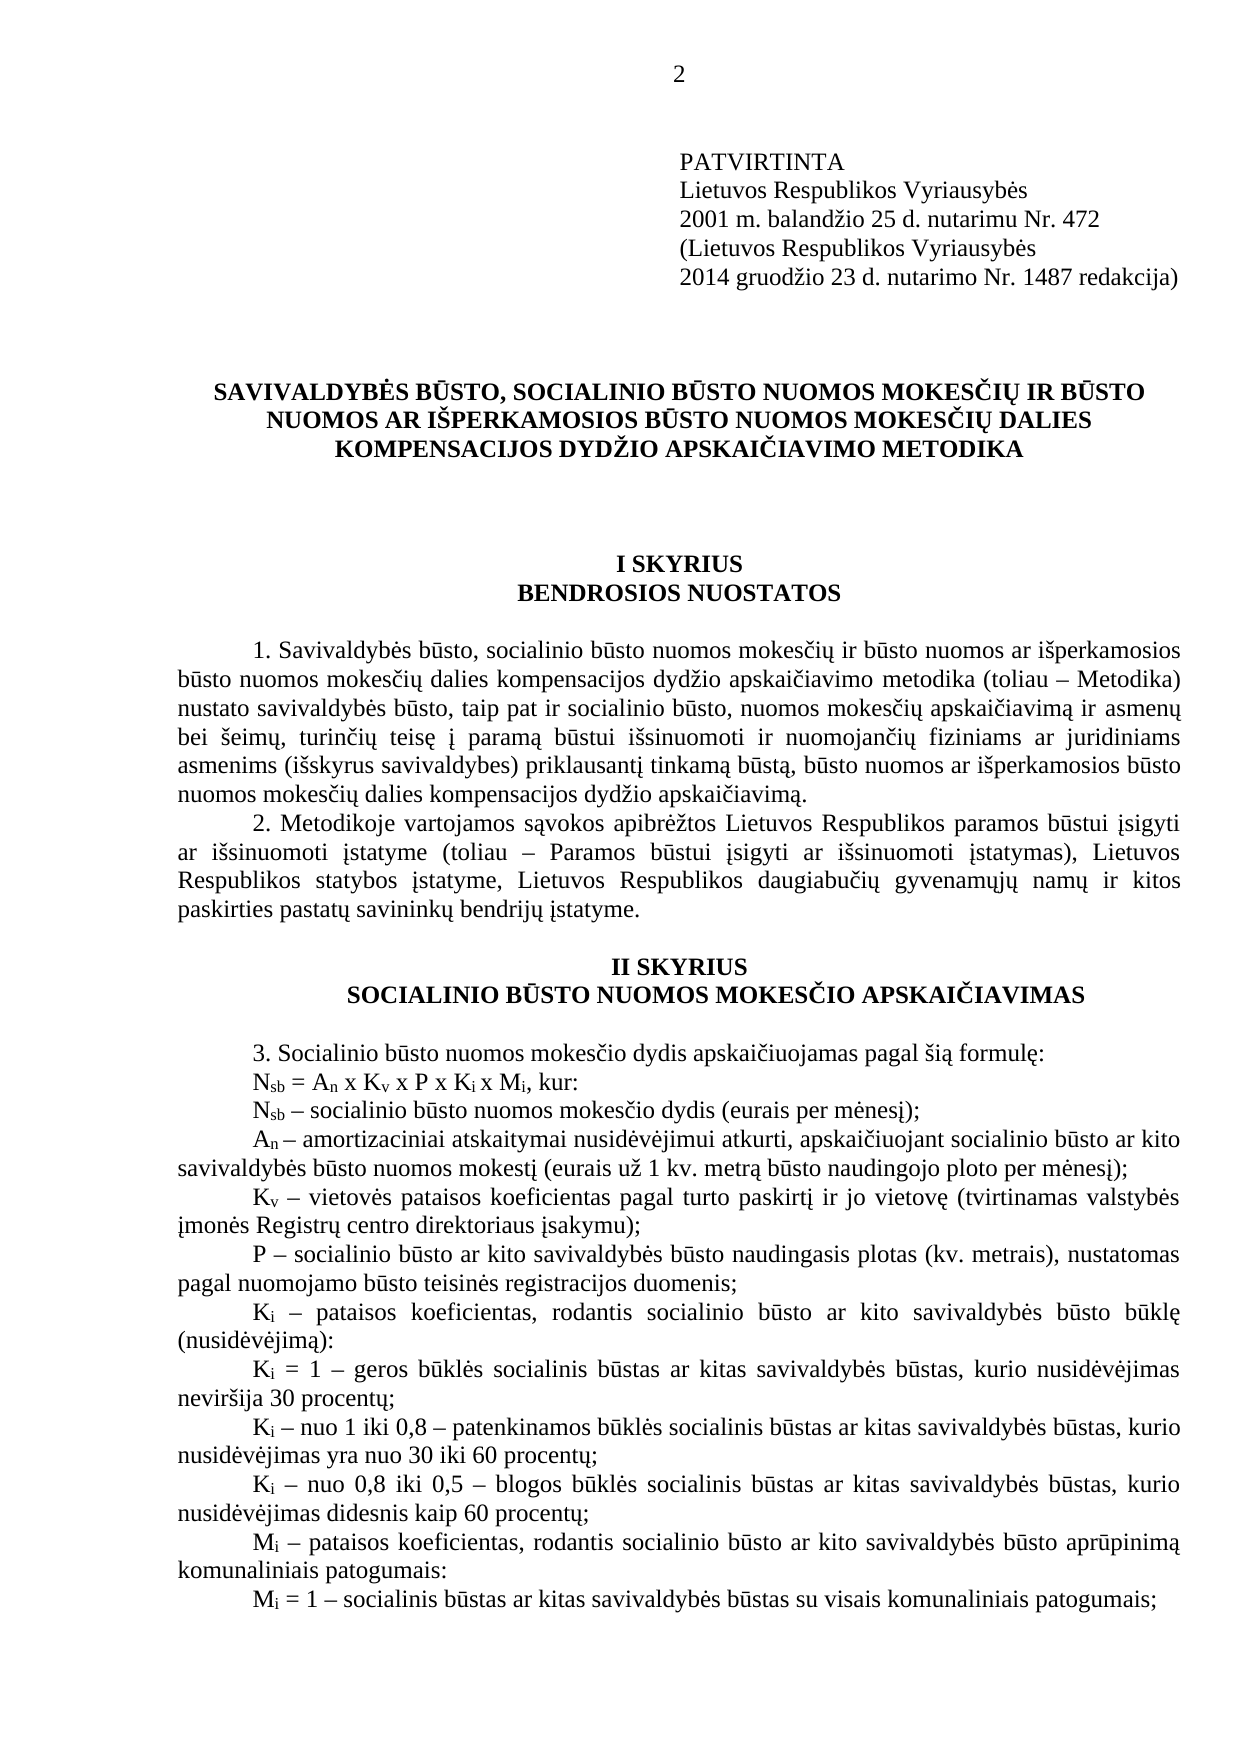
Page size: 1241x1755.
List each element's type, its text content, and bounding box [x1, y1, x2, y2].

text PATVIRTINTA Lietuvos Respublikos Vyriausybės 2001 m. balandžio 25 d. nutarimu Nr. 472 (Lietuvos Respublikos Vyriausybės 2014 gruodžio 23 d. nutarimo Nr. 1487 redakcija) [679, 147, 1181, 291]
text Nsb = An x Kv x P x Ki x Mi, kur: [177, 1067, 1181, 1096]
text 3. Socialinio būsto nuomos mokesčio dydis apskaičiuojamas pagal šią formulę: [177, 1038, 1181, 1067]
text Nsb – socialinio būsto nuomos mokesčio dydis (eurais per mėnesį); [177, 1096, 1181, 1124]
text SAVIVALDYBĖS BŪSTO, SOCIALINIO BŪSTO NUOMOS MOKESČIŲ IR BŪSTO NUOMOS AR IŠPERKAMOSIOS BŪSTO NUOMOS MOKESČIŲ DALIES KOMPENSACIJOS DYDŽIO APSKAIČIAVIMO METODIKA [177, 377, 1181, 463]
text BENDROSIOS NUOSTATOS [177, 578, 1181, 607]
text Ki – pataisos koeficientas, rodantis socialinio būsto ar kito savivaldybės būsto būklę (nusidėvėjimą): [177, 1297, 1181, 1354]
text P – socialinio būsto ar kito savivaldybės būsto naudingasis plotas (kv. metrais), nustatomas pagal nuomojamo būsto teisinės registracijos duomenis; [177, 1239, 1181, 1297]
text I SKYRIUS [177, 549, 1181, 578]
text Kv – vietovės pataisos koeficientas pagal turto paskirtį ir jo vietovę (tvirtinamas valstybės įmonės Registrų centro direktoriaus įsakymu); [177, 1182, 1181, 1239]
text Ki – nuo 1 iki 0,8 – patenkinamos būklės socialinis būstas ar kitas savivaldybės būstas, kurio nusidėvėjimas yra nuo 30 iki 60 procentų; [177, 1412, 1181, 1469]
text 2. Metodikoje vartojamos sąvokos apibrėžtos Lietuvos Respublikos paramos būstui įsigyti ar išsinuomoti įstatyme (toliau – Paramos būstui įsigyti ar išsinuomoti įstatymas), Lietuvos Respublikos statybos įstatyme, Lietuvos Respublikos daugiabučių gyvenamųjų namų ir kitos paskirties pastatų savininkų bendrijų įstatyme. [177, 808, 1181, 923]
text Mi = 1 – socialinis būstas ar kitas savivaldybės būstas su visais komunaliniais patogumais; [177, 1584, 1181, 1613]
text Mi – pataisos koeficientas, rodantis socialinio būsto ar kito savivaldybės būsto aprūpinimą komunaliniais patogumais: [177, 1527, 1181, 1584]
text II SKYRIUS [177, 952, 1181, 981]
text 1. Savivaldybės būsto, socialinio būsto nuomos mokesčių ir būsto nuomos ar išperkamosios būsto nuomos mokesčių dalies kompensacijos dydžio apskaičiavimo metodika (toliau – Metodika) nustato savivaldybės būsto, taip pat ir socialinio būsto, nuomos mokesčių apskaičiavimą ir asmenų bei šeimų, turinčių teisę į paramą būstui išsinuomoti ir nuomojančių fiziniams ar juridiniams asmenims (išskyrus savivaldybes) priklausantį tinkamą būstą, būsto nuomos ar išperkamosios būsto nuomos mokesčių dalies kompensacijos dydžio apskaičiavimą. [177, 636, 1181, 808]
text Ki – nuo 0,8 iki 0,5 – blogos būklės socialinis būstas ar kitas savivaldybės būstas, kurio nusidėvėjimas didesnis kaip 60 procentų; [177, 1469, 1181, 1527]
text SOCIALINIO BŪSTO NUOMOS MOKESČIO APSKAIČIAVIMAS [177, 981, 1181, 1009]
text Ki = 1 – geros būklės socialinis būstas ar kitas savivaldybės būstas, kurio nusidėvėjimas neviršija 30 procentų; [177, 1354, 1181, 1412]
text An – amortizaciniai atskaitymai nusidėvėjimui atkurti, apskaičiuojant socialinio būsto ar kito savivaldybės būsto nuomos mokestį (eurais už 1 kv. metrą būsto naudingojo ploto per mėnesį); [177, 1124, 1181, 1182]
